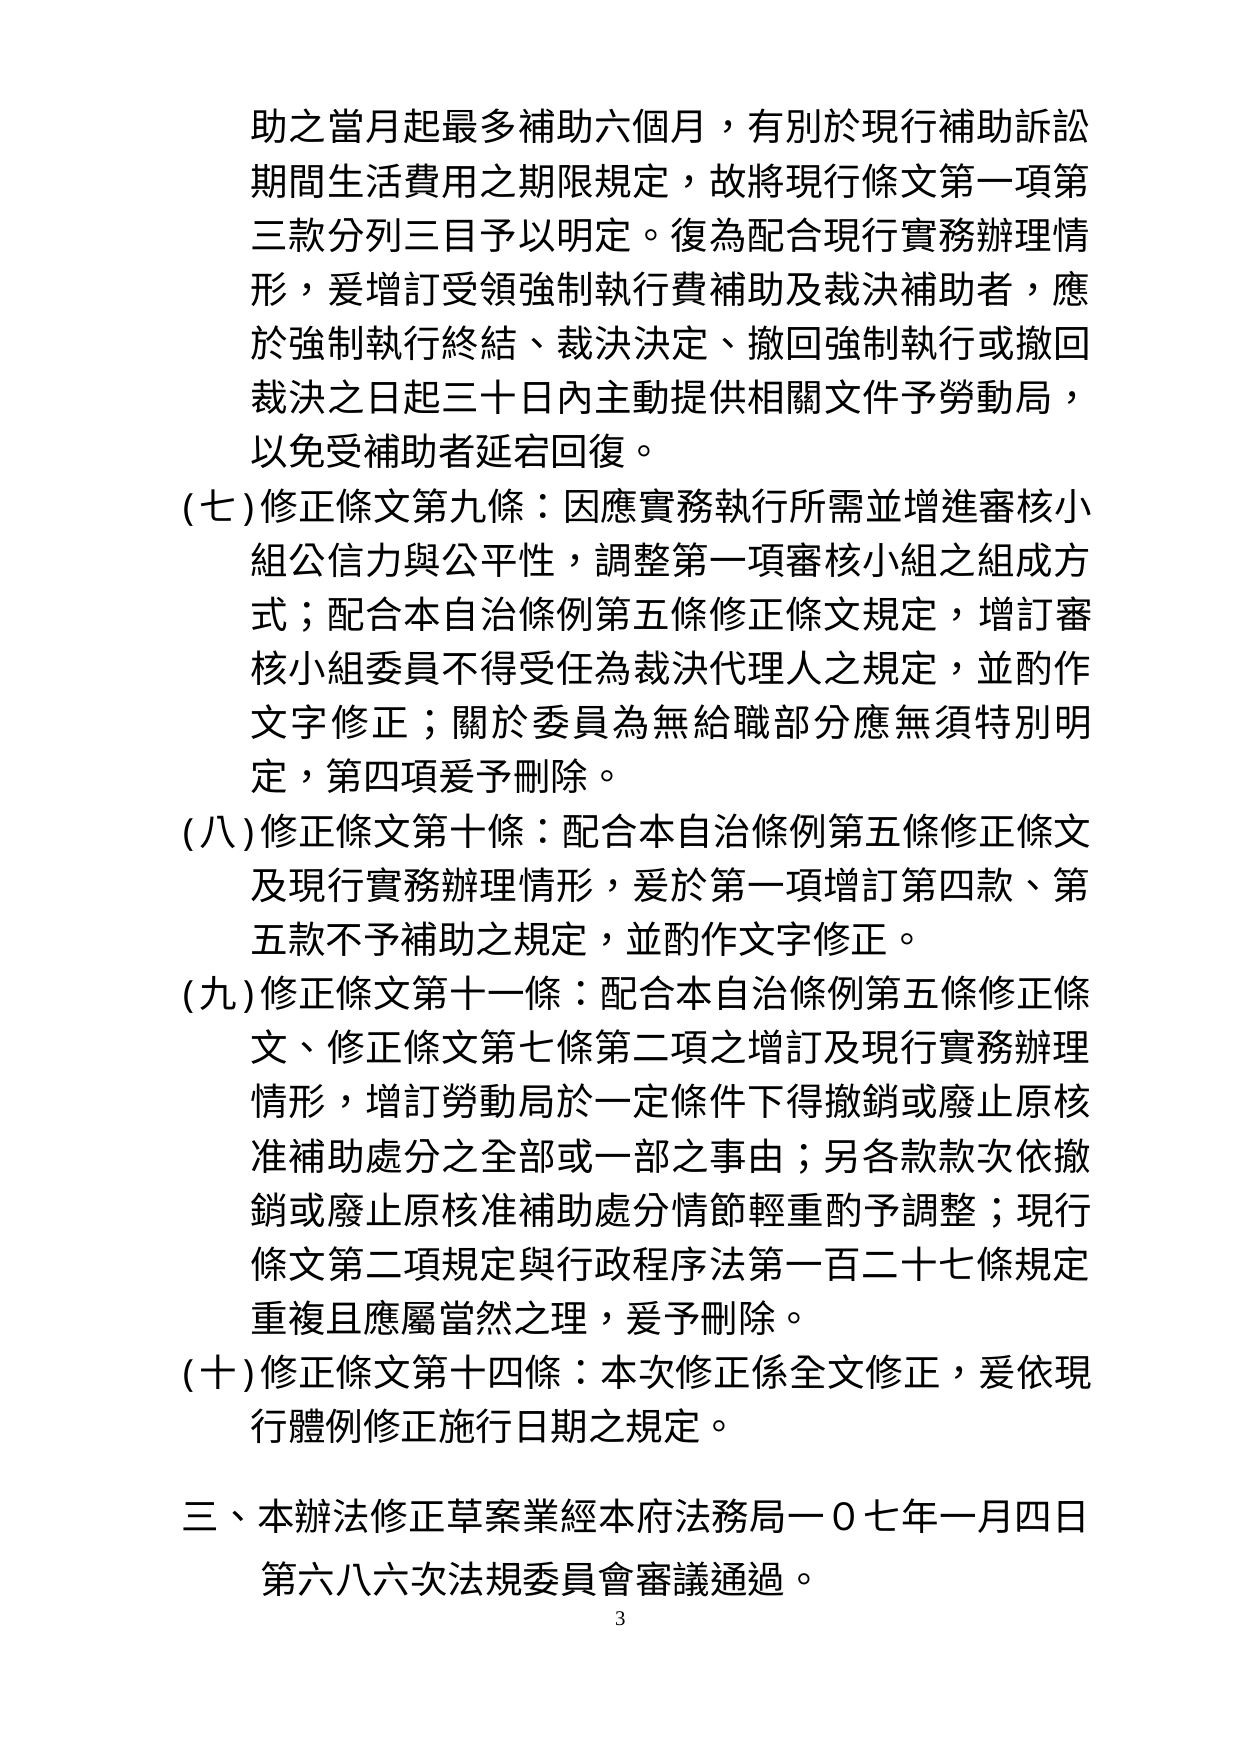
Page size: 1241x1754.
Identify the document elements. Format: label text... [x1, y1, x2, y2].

text 助之當月起最多補助六個月，有別於現行補助訴訟期間生活費用之期限規定，故將現行條文第一項第三款分列三目予以明定。復為配合現行實務辦理情形，爰增訂受領強制執行費補助及裁決補助者，應於強制執行終結、裁決決定、撤回強制執行或撤回裁決之日起三十日內主動提供相關文件予勞動局，以免受補助者延宕回復。 [177, 97, 1092, 477]
text (八)修正條文第十條：配合本自治條例第五條修正條文及現行實務辦理情形，爰於第一項增訂第四款、第五款不予補助之規定，並酌作文字修正。 [177, 802, 1092, 964]
text (七)修正條文第九條：因應實務執行所需並增進審核小組公信力與公平性，調整第一項審核小組之組成方式；配合本自治條例第五條修正條文規定，增訂審核小組委員不得受任為裁決代理人之規定，並酌作文字修正；關於委員為無給職部分應無須特別明定，第四項爰予刪除。 [177, 477, 1092, 802]
text (九)修正條文第十一條：配合本自治條例第五條修正條文、修正條文第七條第二項之增訂及現行實務辦理情形，增訂勞動局於一定條件下得撤銷或廢止原核准補助處分之全部或一部之事由；另各款款次依撤銷或廢止原核准補助處分情節輕重酌予調整；現行條文第二項規定與行政程序法第一百二十七條規定重複且應屬當然之理，爰予刪除。 [177, 964, 1092, 1343]
text (十)修正條文第十四條：本次修正係全文修正，爰依現行體例修正施行日期之規定。 [177, 1343, 1092, 1452]
text 三、本辦法修正草案業經本府法務局一０七年一月四日第六八六次法規委員會審議通過。 [181, 1472, 1092, 1597]
